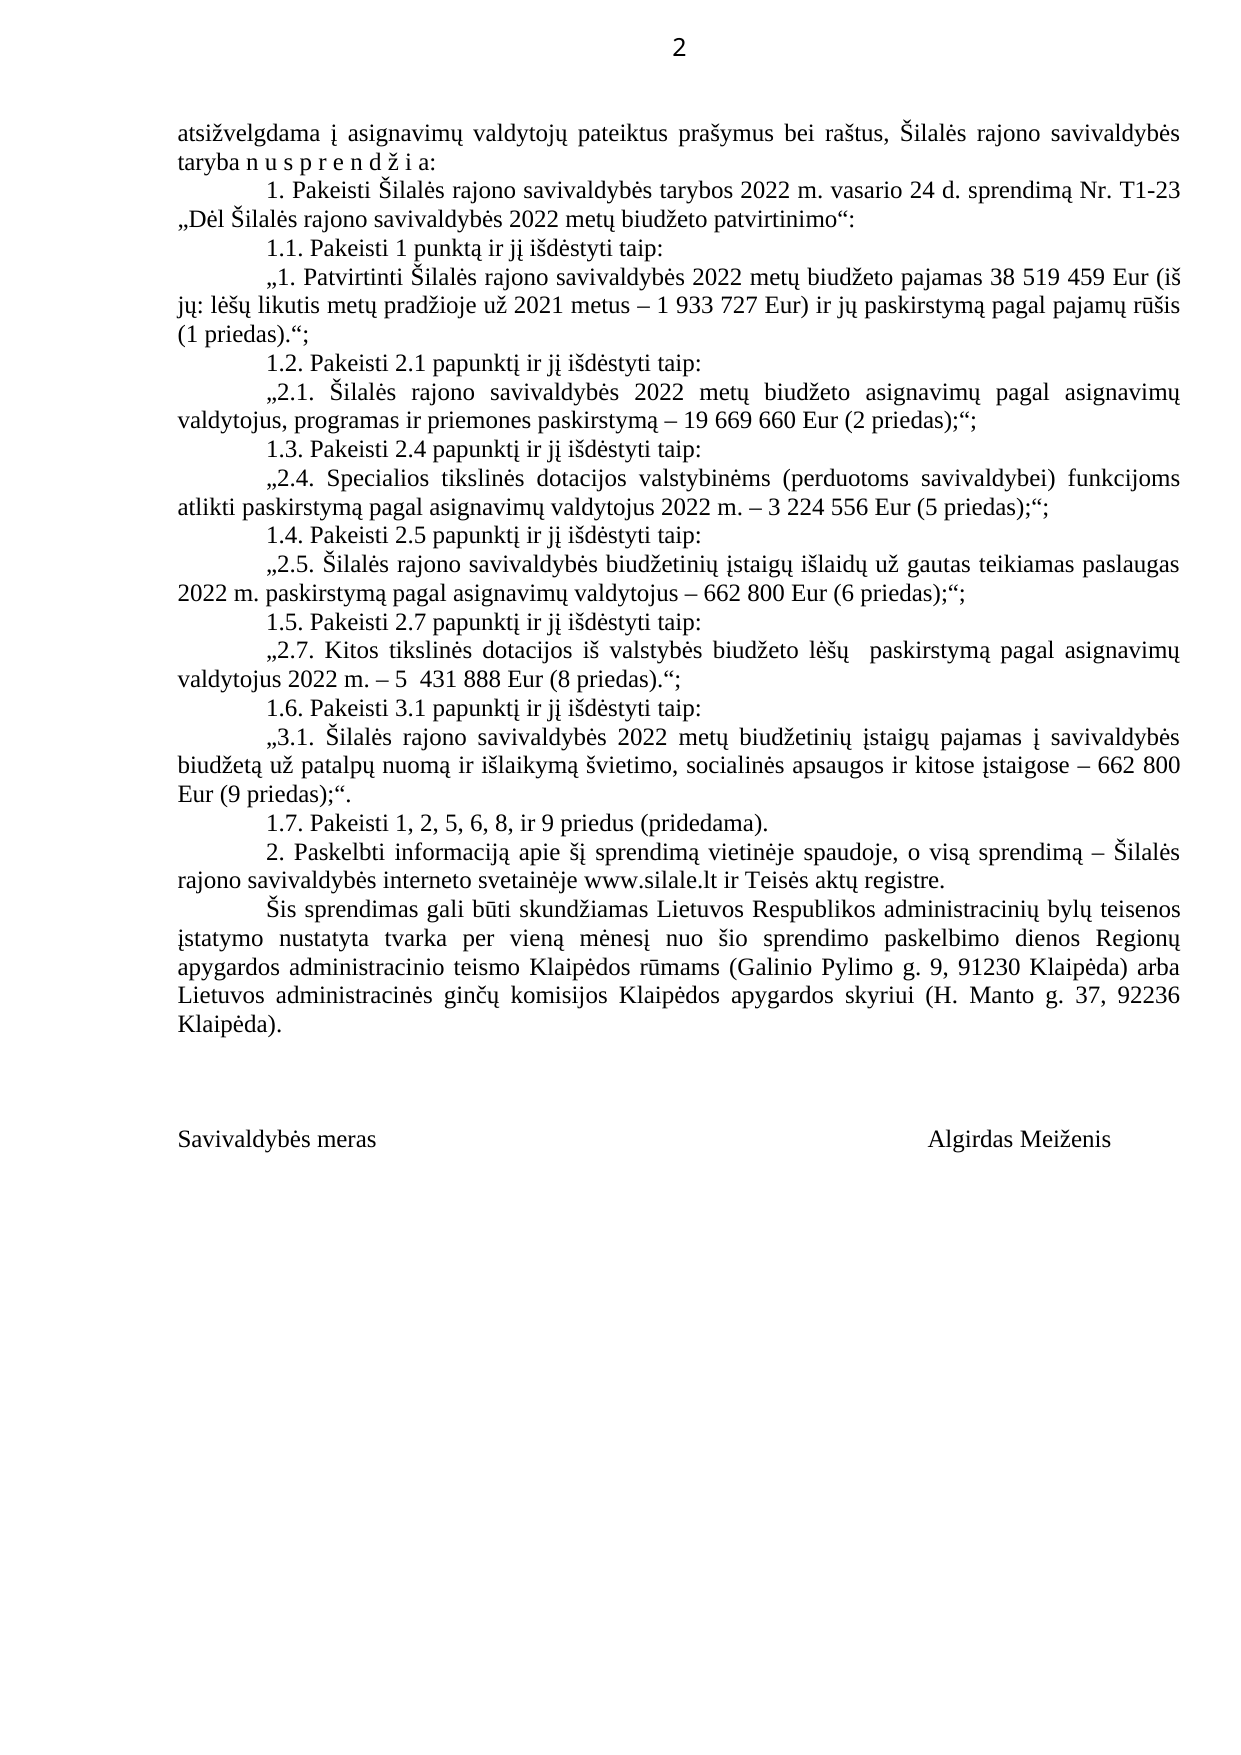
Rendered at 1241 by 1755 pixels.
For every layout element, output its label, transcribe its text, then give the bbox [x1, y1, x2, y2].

text 1.6. Pakeisti 3.1 papunktį ir jį išdėstyti taip: [177, 693, 1181, 722]
text 1.5. Pakeisti 2.7 papunktį ir jį išdėstyti taip: [177, 607, 1181, 636]
text „2.7. Kitos tikslinės dotacijos iš valstybės biudžeto lėšų paskirstymą pagal asignavimų valdytojus 2022 m. – 5 431 888 Eur (8 priedas).“; [177, 636, 1181, 693]
text „2.5. Šilalės rajono savivaldybės biudžetinių įstaigų išlaidų už gautas teikiamas paslaugas 2022 m. paskirstymą pagal asignavimų valdytojus – 662 800 Eur (6 priedas);“; [177, 549, 1181, 607]
text „3.1. Šilalės rajono savivaldybės 2022 metų biudžetinių įstaigų pajamas į savivaldybės biudžetą už patalpų nuomą ir išlaikymą švietimo, socialinės apsaugos ir kitose įstaigose – 662 800 Eur (9 priedas);“. [177, 722, 1181, 808]
text „2.4. Specialios tikslinės dotacijos valstybinėms (perduotoms savivaldybei) funkcijoms atlikti paskirstymą pagal asignavimų valdytojus 2022 m. – 3 224 556 Eur (5 priedas);“; [177, 463, 1181, 521]
text Savivaldybės meras Algirdas Meiženis [177, 1124, 1181, 1153]
text „2.1. Šilalės rajono savivaldybės 2022 metų biudžeto asignavimų pagal asignavimų valdytojus, programas ir priemones paskirstymą – 19 669 660 Eur (2 priedas);“; [177, 377, 1181, 434]
text 1.1. Pakeisti 1 punktą ir jį išdėstyti taip: [177, 233, 1181, 262]
text „1. Patvirtinti Šilalės rajono savivaldybės 2022 metų biudžeto pajamas 38 519 459 Eur (iš jų: lėšų likutis metų pradžioje už 2021 metus – 1 933 727 Eur) ir jų paskirstymą pagal pajamų rūšis (1 priedas).“; [177, 262, 1181, 348]
text 1.4. Pakeisti 2.5 papunktį ir jį išdėstyti taip: [177, 521, 1181, 549]
text 1.7. Pakeisti 1, 2, 5, 6, 8, ir 9 priedus (pridedama). [177, 808, 1181, 837]
text 1.2. Pakeisti 2.1 papunktį ir jį išdėstyti taip: [177, 348, 1181, 377]
text 2. Paskelbti informaciją apie šį sprendimą vietinėje spaudoje, o visą sprendimą – Šilalės rajono savivaldybės interneto svetainėje www.silale.lt ir Teisės aktų registre. [177, 837, 1181, 894]
text 1. Pakeisti Šilalės rajono savivaldybės tarybos 2022 m. vasario 24 d. sprendimą Nr. T1-23 „Dėl Šilalės rajono savivaldybės 2022 metų biudžeto patvirtinimo“: [177, 176, 1181, 233]
text 1.3. Pakeisti 2.4 papunktį ir jį išdėstyti taip: [177, 434, 1181, 463]
text atsižvelgdama į asignavimų valdytojų pateiktus prašymus bei raštus, Šilalės rajono savivaldybės taryba n u s p r e n d ž i a: [177, 118, 1181, 176]
text Šis sprendimas gali būti skundžiamas Lietuvos Respublikos administracinių bylų teisenos įstatymo nustatyta tvarka per vieną mėnesį nuo šio sprendimo paskelbimo dienos Regionų apygardos administracinio teismo Klaipėdos rūmams (Galinio Pylimo g. 9, 91230 Klaipėda) arba Lietuvos administracinės ginčų komisijos Klaipėdos apygardos skyriui (H. Manto g. 37, 92236 Klaipėda). [177, 894, 1181, 1038]
